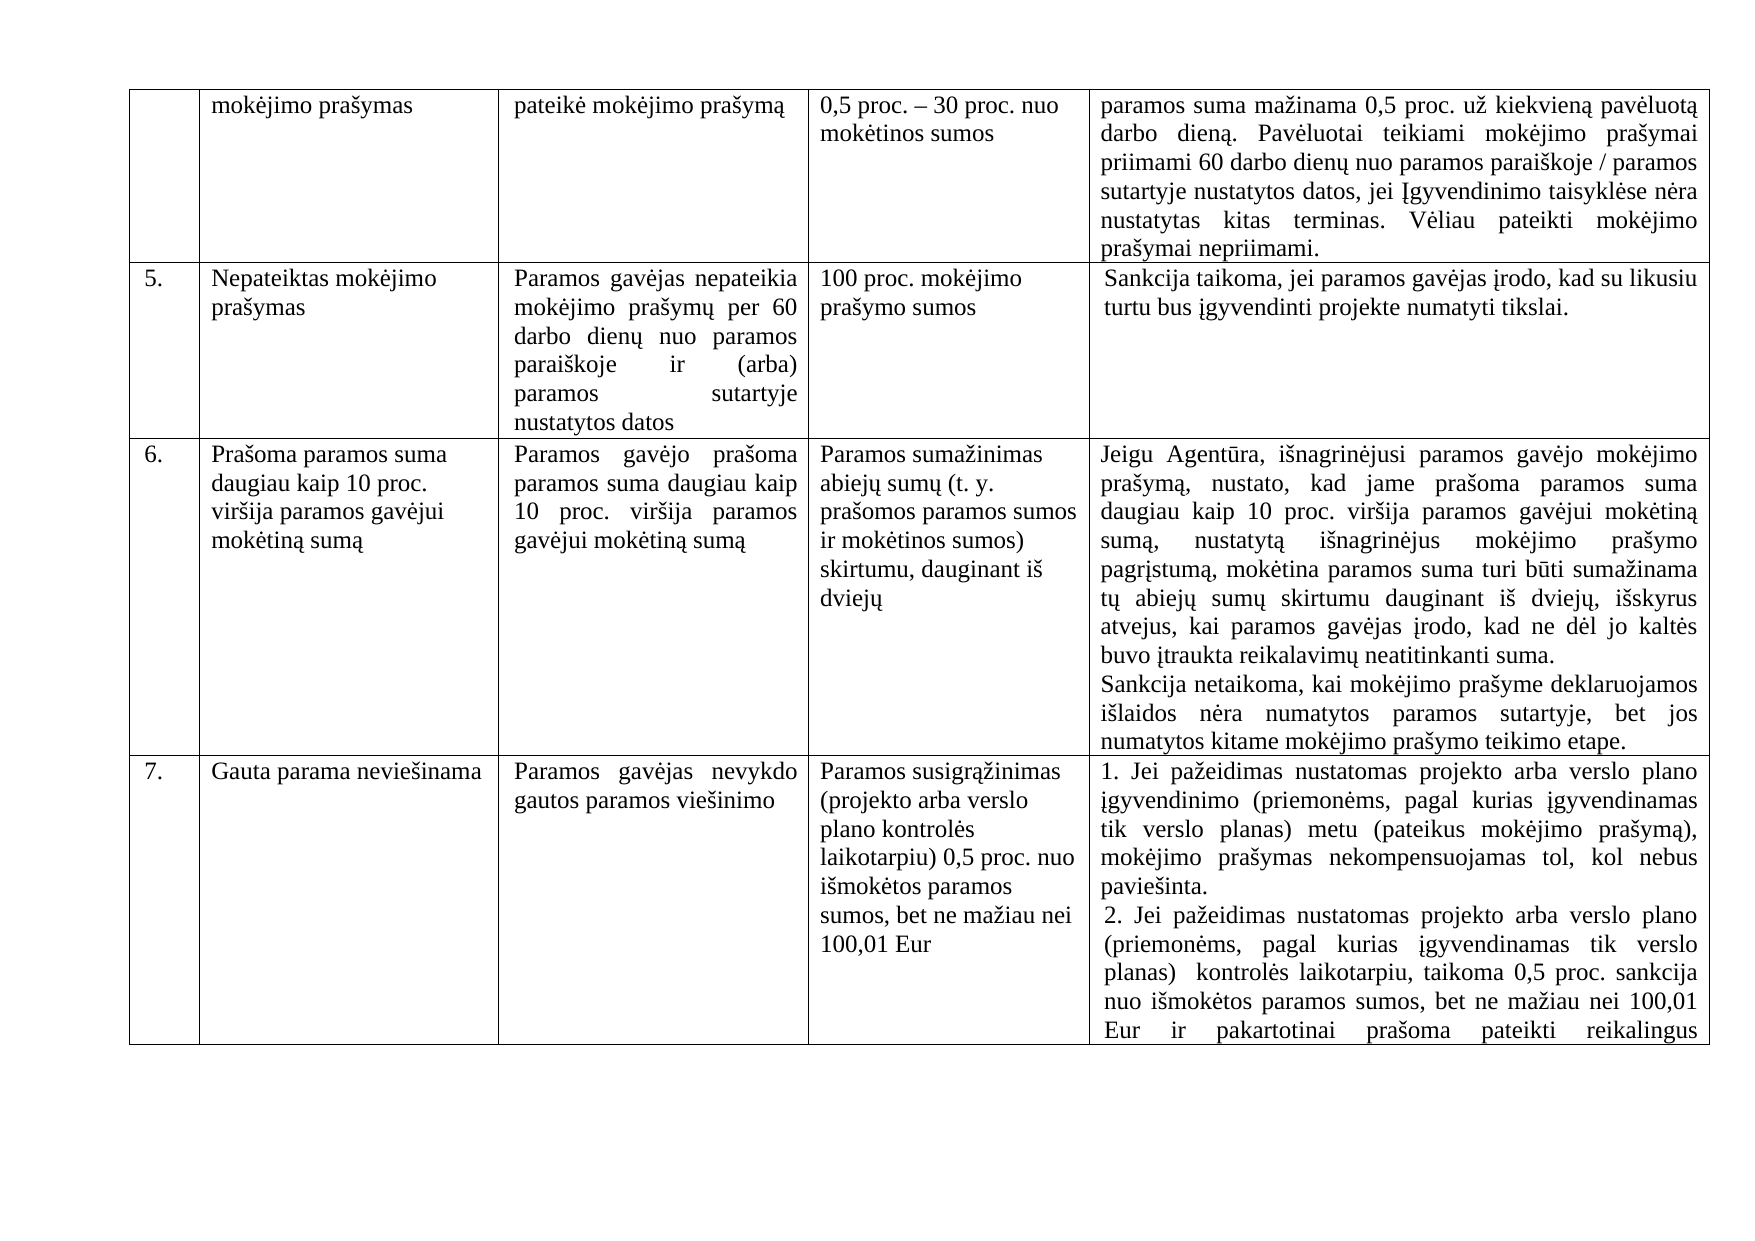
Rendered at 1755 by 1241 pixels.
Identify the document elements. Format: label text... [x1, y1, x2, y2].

table_cell mokėjimo prašymas [200, 90, 498, 262]
table_cell Paramos sumažinimas abiejų sumų (t. y. prašomos paramos sumos ir mokėtinos sumos) skirtumu, dauginant iš dviejų [809, 439, 1089, 755]
table_cell Paramos gavėjas nevykdo gautos paramos viešinimo [499, 756, 808, 1044]
table_cell 100 proc. mokėjimo prašymo sumos [809, 263, 1089, 438]
table_cell Sankcija taikoma, jei paramos gavėjas įrodo, kad su likusiu turtu bus įgyvendinti projekte numatyti tikslai. [1090, 263, 1709, 438]
table_cell Paramos gavėjo prašoma paramos suma daugiau kaip 10 proc. viršija paramos gavėjui mokėtiną sumą [499, 439, 808, 755]
table_cell pateikė mokėjimo prašymą [499, 90, 808, 262]
table_cell Paramos gavėjas nepateikia mokėjimo prašymų per 60 darbo dienų nuo paramos paraiškoje ir (arba) paramos sutartyje nustatytos datos [499, 263, 808, 438]
table_cell 7. [130, 756, 199, 1044]
table_cell 1. Jei pažeidimas nustatomas projekto arba verslo plano įgyvendinimo (priemonėms, pagal kurias įgyvendinamas tik verslo planas) metu (pateikus mokėjimo prašymą), mokėjimo prašymas nekompensuojamas tol, kol nebus paviešinta. 2. Jei pažeidimas nustatomas projekto arba verslo plano (priemonėms, pagal kurias įgyvendinamas tik verslo planas) kontrolės laikotarpiu, taikoma 0,5 proc. sankcija nuo išmokėtos paramos sumos, bet ne mažiau nei 100,01 Eur ir pakartotinai prašoma pateikti reikalingus [1090, 756, 1709, 1044]
table_cell Nepateiktas mokėjimo prašymas [200, 263, 498, 438]
table_cell Prašoma paramos suma daugiau kaip 10 proc. viršija paramos gavėjui mokėtiną sumą [200, 439, 498, 755]
table_cell Gauta parama neviešinama [200, 756, 498, 1044]
table_cell 6. [130, 439, 199, 755]
table_cell Paramos susigrąžinimas (projekto arba verslo plano kontrolės laikotarpiu) 0,5 proc. nuo išmokėtos paramos sumos, bet ne mažiau nei 100,01 Eur [809, 756, 1089, 1044]
table_cell 5. [130, 263, 199, 438]
table_cell Jeigu Agentūra, išnagrinėjusi paramos gavėjo mokėjimo prašymą, nustato, kad jame prašoma paramos suma daugiau kaip 10 proc. viršija paramos gavėjui mokėtiną sumą, nustatytą išnagrinėjus mokėjimo prašymo pagrįstumą, mokėtina paramos suma turi būti sumažinama tų abiejų sumų skirtumu dauginant iš dviejų, išskyrus atvejus, kai paramos gavėjas įrodo, kad ne dėl jo kaltės buvo įtraukta reikalavimų neatitinkanti suma. Sankcija netaikoma, kai mokėjimo prašyme deklaruojamos išlaidos nėra numatytos paramos sutartyje, bet jos numatytos kitame mokėjimo prašymo teikimo etape. [1090, 439, 1709, 755]
table_cell paramos suma mažinama 0,5 proc. už kiekvieną pavėluotą darbo dieną. Pavėluotai teikiami mokėjimo prašymai priimami 60 darbo dienų nuo paramos paraiškoje / paramos sutartyje nustatytos datos, jei Įgyvendinimo taisyklėse nėra nustatytas kitas terminas. Vėliau pateikti mokėjimo prašymai nepriimami. [1090, 90, 1709, 262]
table_cell [130, 90, 199, 262]
table_cell 0,5 proc. – 30 proc. nuo mokėtinos sumos [809, 90, 1089, 262]
